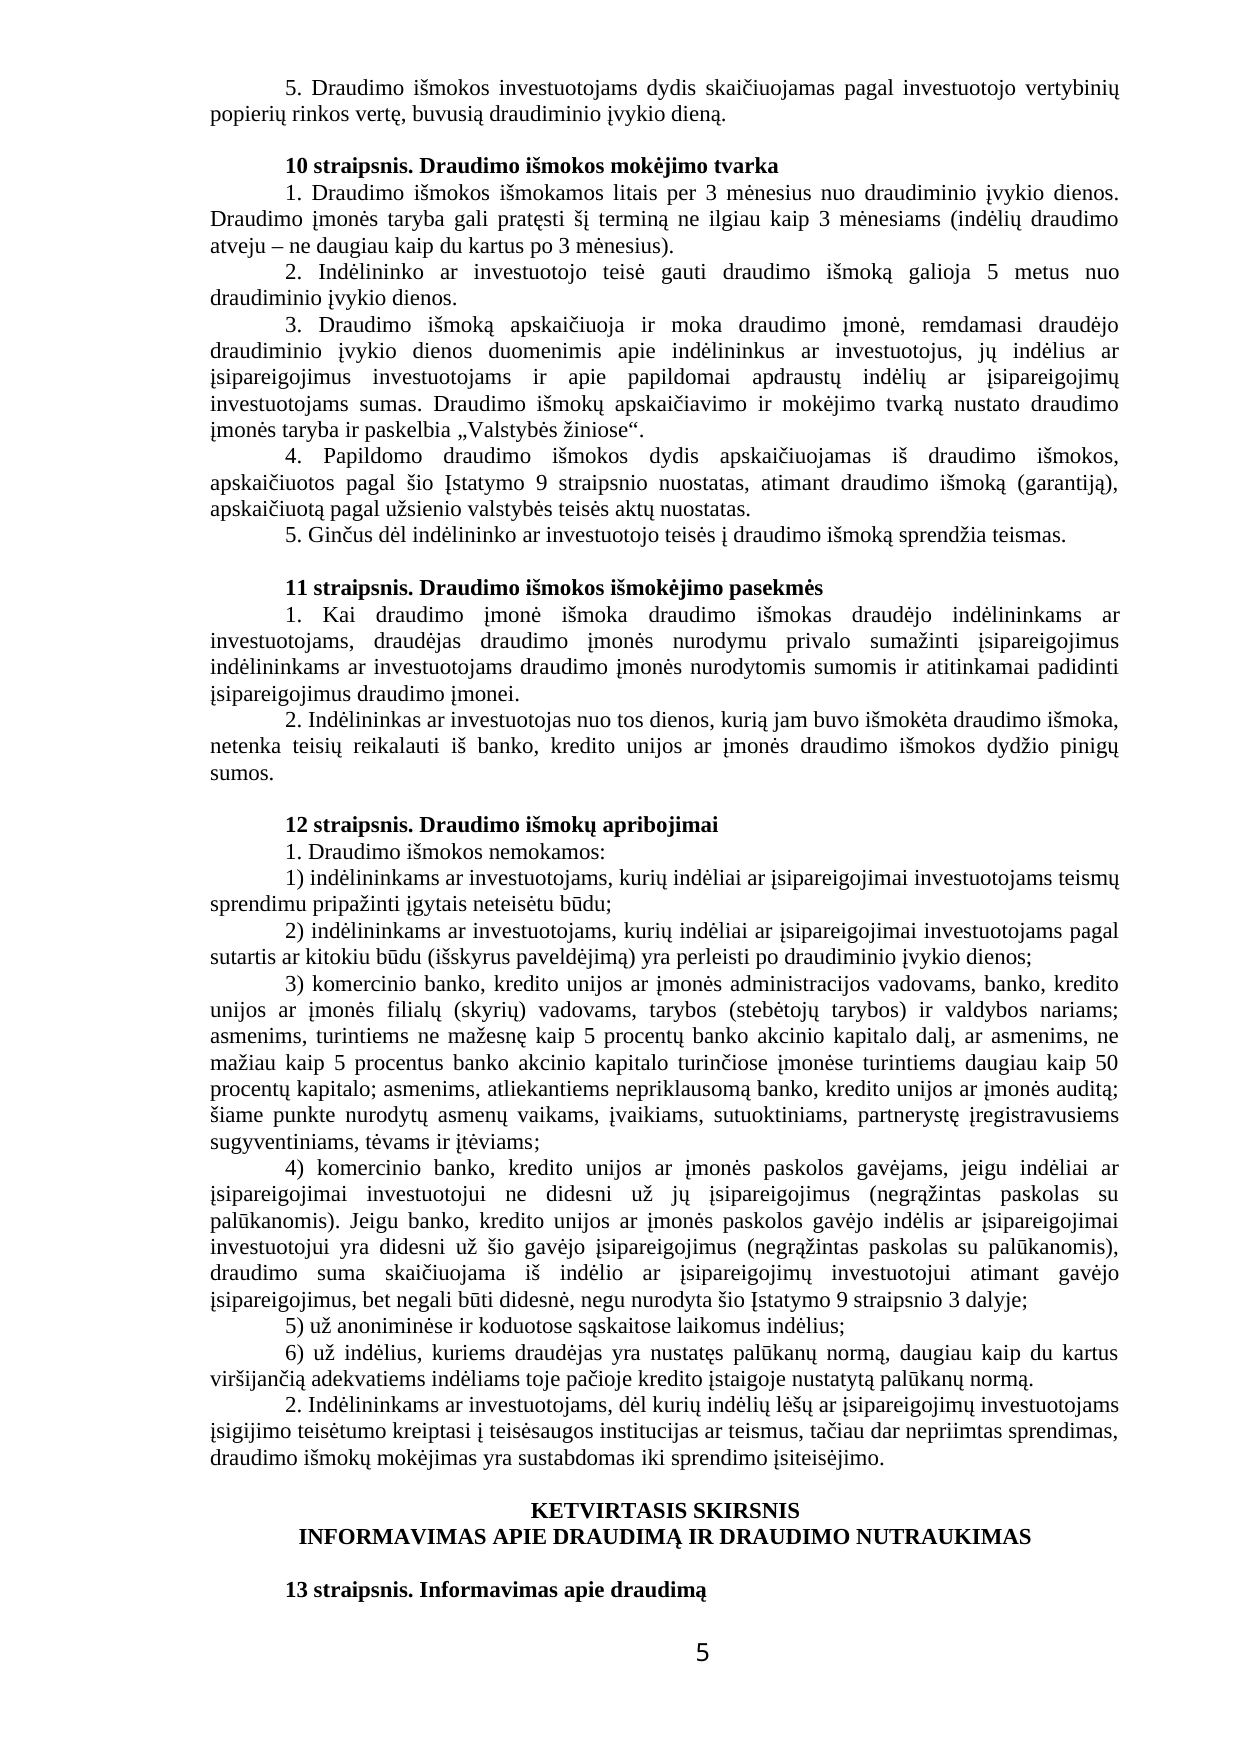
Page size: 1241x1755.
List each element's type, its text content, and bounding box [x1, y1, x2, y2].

text 2. Indėlininko ar investuotojo teisė gauti draudimo išmoką galioja 5 metus nuo draudiminio įvykio dienos. [210, 258, 1120, 311]
text 10 straipsnis. Draudimo išmokos mokėjimo tvarka [210, 153, 1120, 179]
text 12 straipsnis. Draudimo išmokų apribojimai [210, 811, 1120, 838]
text KETVIRTASIS SKIRSNIS [210, 1497, 1120, 1523]
text INFORMAVIMAS APIE DRAUDIMĄ IR DRAUDIMO NUTRAUKIMAS [210, 1523, 1120, 1549]
text 3) komercinio banko, kredito unijos ar įmonės administracijos vadovams, banko, kredito unijos ar įmonės filialų (skyrių) vadovams, tarybos (stebėtojų tarybos) ir valdybos nariams; asmenims, turintiems ne mažesnę kaip 5 procentų banko akcinio kapitalo dalį, ar asmenims, ne mažiau kaip 5 procentus banko akcinio kapitalo turinčiose įmonėse turintiems daugiau kaip 50 procentų kapitalo; asmenims, atliekantiems nepriklausomą banko, kredito unijos ar įmonės auditą; šiame punkte nurodytų asmenų vaikams, įvaikiams, sutuoktiniams, partnerystę įregistravusiems sugyventiniams, tėvams ir įtėviams; [210, 969, 1120, 1154]
text 1. Draudimo išmokos išmokamos litais per 3 mėnesius nuo draudiminio įvykio dienos. Draudimo įmonės taryba gali pratęsti šį terminą ne ilgiau kaip 3 mėnesiams (indėlių draudimo atveju – ne daugiau kaip du kartus po 3 mėnesius). [210, 179, 1120, 258]
text 2. Indėlininkams ar investuotojams, dėl kurių indėlių lėšų ar įsipareigojimų investuotojams įsigijimo teisėtumo kreiptasi į teisėsaugos institucijas ar teismus, tačiau dar nepriimtas sprendimas, draudimo išmokų mokėjimas yra sustabdomas iki sprendimo įsiteisėjimo. [210, 1391, 1120, 1470]
text 5. Draudimo išmokos investuotojams dydis skaičiuojamas pagal investuotojo vertybinių popierių rinkos vertę, buvusią draudiminio įvykio dieną. [210, 73, 1120, 126]
text 5. Ginčus dėl indėlininko ar investuotojo teisės į draudimo išmoką sprendžia teismas. [210, 522, 1120, 548]
text 11 straipsnis. Draudimo išmokos išmokėjimo pasekmės [210, 574, 1120, 601]
text 13 straipsnis. Informavimas apie draudimą [210, 1576, 1120, 1602]
text 6) už indėlius, kuriems draudėjas yra nustatęs palūkanų normą, daugiau kaip du kartus viršijančią adekvatiems indėliams toje pačioje kredito įstaigoje nustatytą palūkanų normą. [210, 1338, 1120, 1391]
text 1. Draudimo išmokos nemokamos: [210, 838, 1120, 864]
text 4. Papildomo draudimo išmokos dydis apskaičiuojamas iš draudimo išmokos, apskaičiuotos pagal šio Įstatymo 9 straipsnio nuostatas, atimant draudimo išmoką (garantiją), apskaičiuotą pagal užsienio valstybės teisės aktų nuostatas. [210, 442, 1120, 522]
text 1. Kai draudimo įmonė išmoka draudimo išmokas draudėjo indėlininkams ar investuotojams, draudėjas draudimo įmonės nurodymu privalo sumažinti įsipareigojimus indėlininkams ar investuotojams draudimo įmonės nurodytomis sumomis ir atitinkamai padidinti įsipareigojimus draudimo įmonei. [210, 601, 1120, 706]
text 2. Indėlininkas ar investuotojas nuo tos dienos, kurią jam buvo išmokėta draudimo išmoka, netenka teisių reikalauti iš banko, kredito unijos ar įmonės draudimo išmokos dydžio pinigų sumos. [210, 706, 1120, 785]
text 4) komercinio banko, kredito unijos ar įmonės paskolos gavėjams, jeigu indėliai ar įsipareigojimai investuotojui ne didesni už jų įsipareigojimus (negrąžintas paskolas su palūkanomis). Jeigu banko, kredito unijos ar įmonės paskolos gavėjo indėlis ar įsipareigojimai investuotojui yra didesni už šio gavėjo įsipareigojimus (negrąžintas paskolas su palūkanomis), draudimo suma skaičiuojama iš indėlio ar įsipareigojimų investuotojui atimant gavėjo įsipareigojimus, bet negali būti didesnė, negu nurodyta šio Įstatymo 9 straipsnio 3 dalyje; [210, 1154, 1120, 1312]
text 3. Draudimo išmoką apskaičiuoja ir moka draudimo įmonė, remdamasi draudėjo draudiminio įvykio dienos duomenimis apie indėlininkus ar investuotojus, jų indėlius ar įsipareigojimus investuotojams ir apie papildomai apdraustų indėlių ar įsipareigojimų investuotojams sumas. Draudimo išmokų apskaičiavimo ir mokėjimo tvarką nustato draudimo įmonės taryba ir paskelbia „Valstybės žiniose“. [210, 311, 1120, 442]
text 2) indėlininkams ar investuotojams, kurių indėliai ar įsipareigojimai investuotojams pagal sutartis ar kitokiu būdu (išskyrus paveldėjimą) yra perleisti po draudiminio įvykio dienos; [210, 917, 1120, 969]
text 1) indėlininkams ar investuotojams, kurių indėliai ar įsipareigojimai investuotojams teismų sprendimu pripažinti įgytais neteisėtu būdu; [210, 864, 1120, 917]
text 5) už anoniminėse ir koduotose sąskaitose laikomus indėlius; [210, 1312, 1120, 1338]
